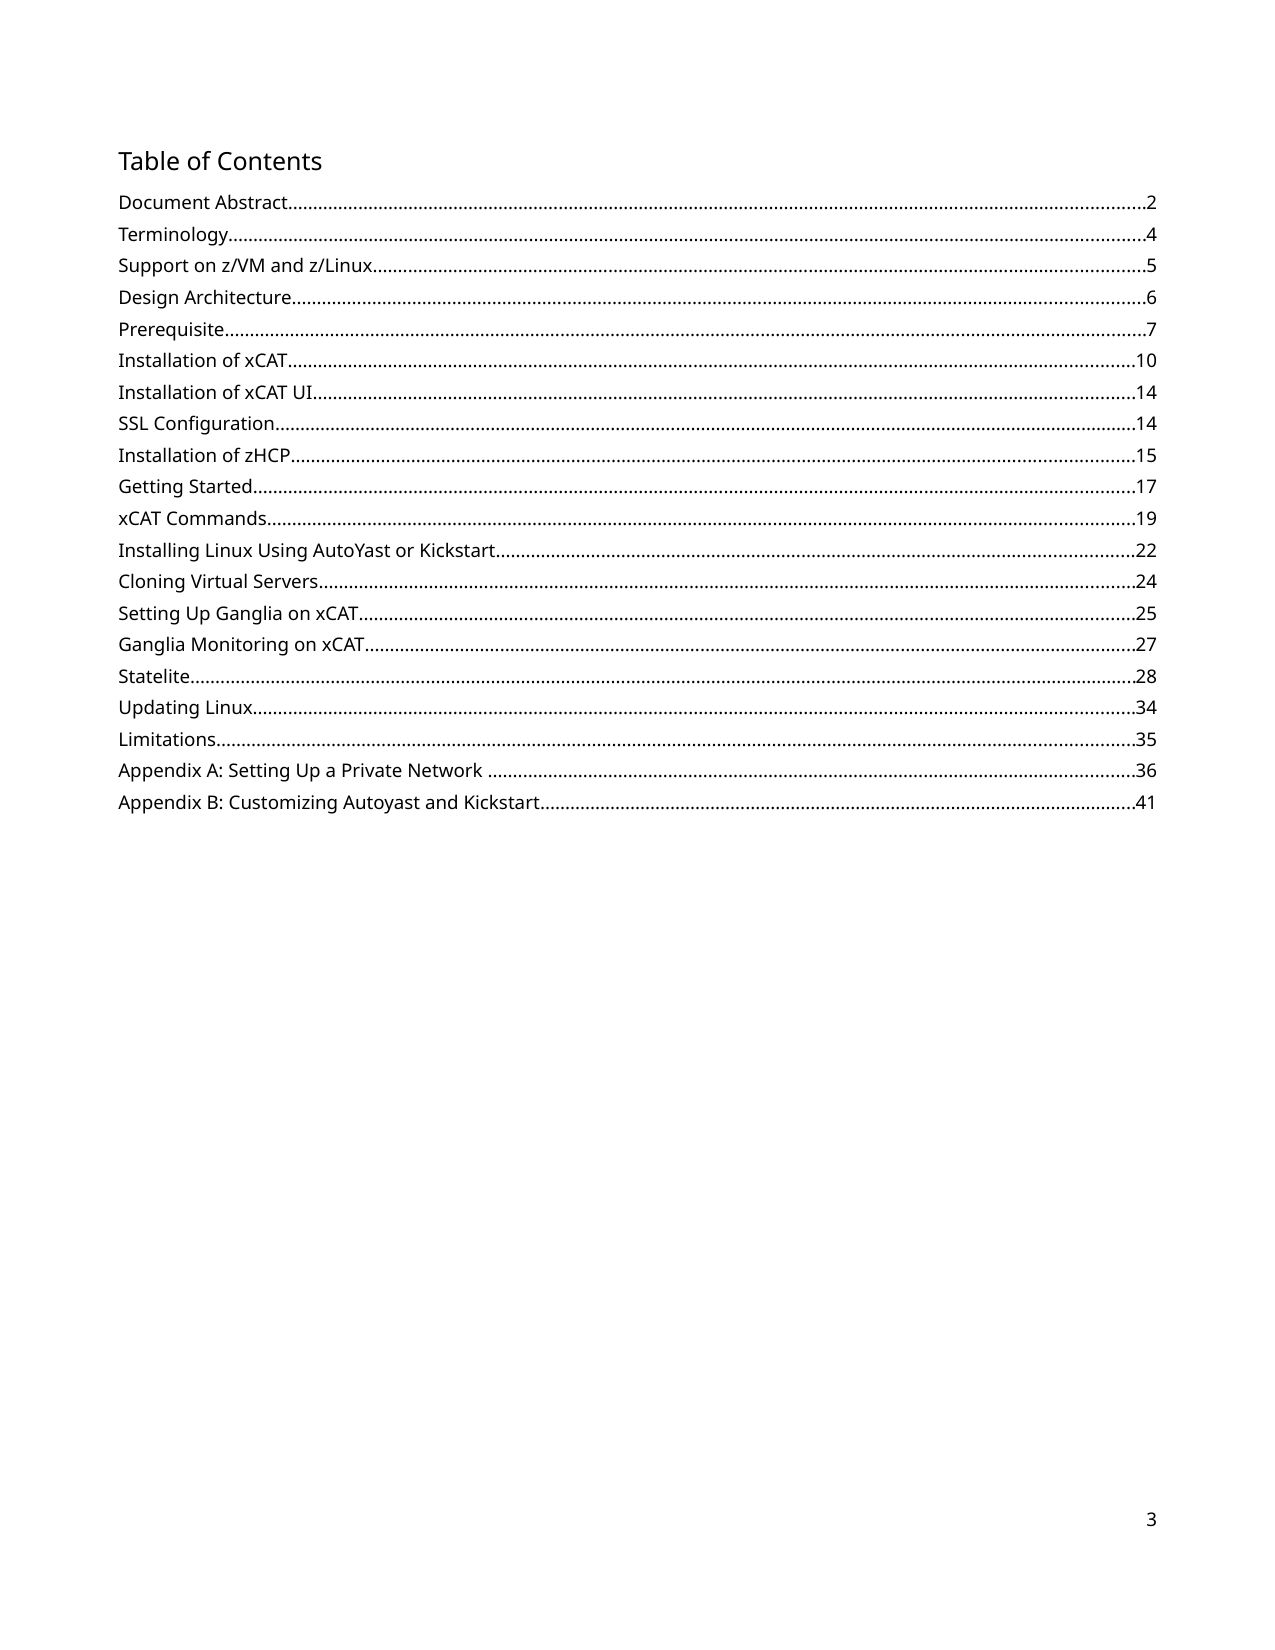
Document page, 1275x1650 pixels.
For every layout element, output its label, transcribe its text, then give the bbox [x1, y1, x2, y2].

subtitle Table of Contents [118, 143, 1157, 177]
text Prerequisite 7 [118, 316, 1157, 341]
text Statelite 28 [118, 663, 1157, 689]
text Installing Linux Using AutoYast or Kickstart 22 [118, 537, 1157, 562]
text SSL Configuration 14 [118, 411, 1157, 436]
text Installation of zHCP 15 [118, 442, 1157, 468]
text Installation of xCAT UI 14 [118, 379, 1157, 404]
text Setting Up Ganglia on xCAT 25 [118, 600, 1157, 626]
text xCAT Commands 19 [118, 505, 1157, 531]
text Ganglia Monitoring on xCAT 27 [118, 632, 1157, 657]
text Appendix B: Customizing Autoyast and Kickstart 41 [118, 789, 1157, 815]
text Getting Started 17 [118, 474, 1157, 499]
text Limitations 35 [118, 726, 1157, 752]
text Installation of xCAT 10 [118, 347, 1157, 373]
text Terminology 4 [118, 221, 1157, 247]
text Document Abstract 2 [118, 190, 1157, 215]
text Updating Linux 34 [118, 695, 1157, 720]
text Cloning Virtual Servers 24 [118, 568, 1157, 594]
text Support on z/VM and z/Linux 5 [118, 253, 1157, 278]
text Appendix A: Setting Up a Private Network 36 [118, 758, 1157, 783]
text Design Architecture 6 [118, 284, 1157, 310]
